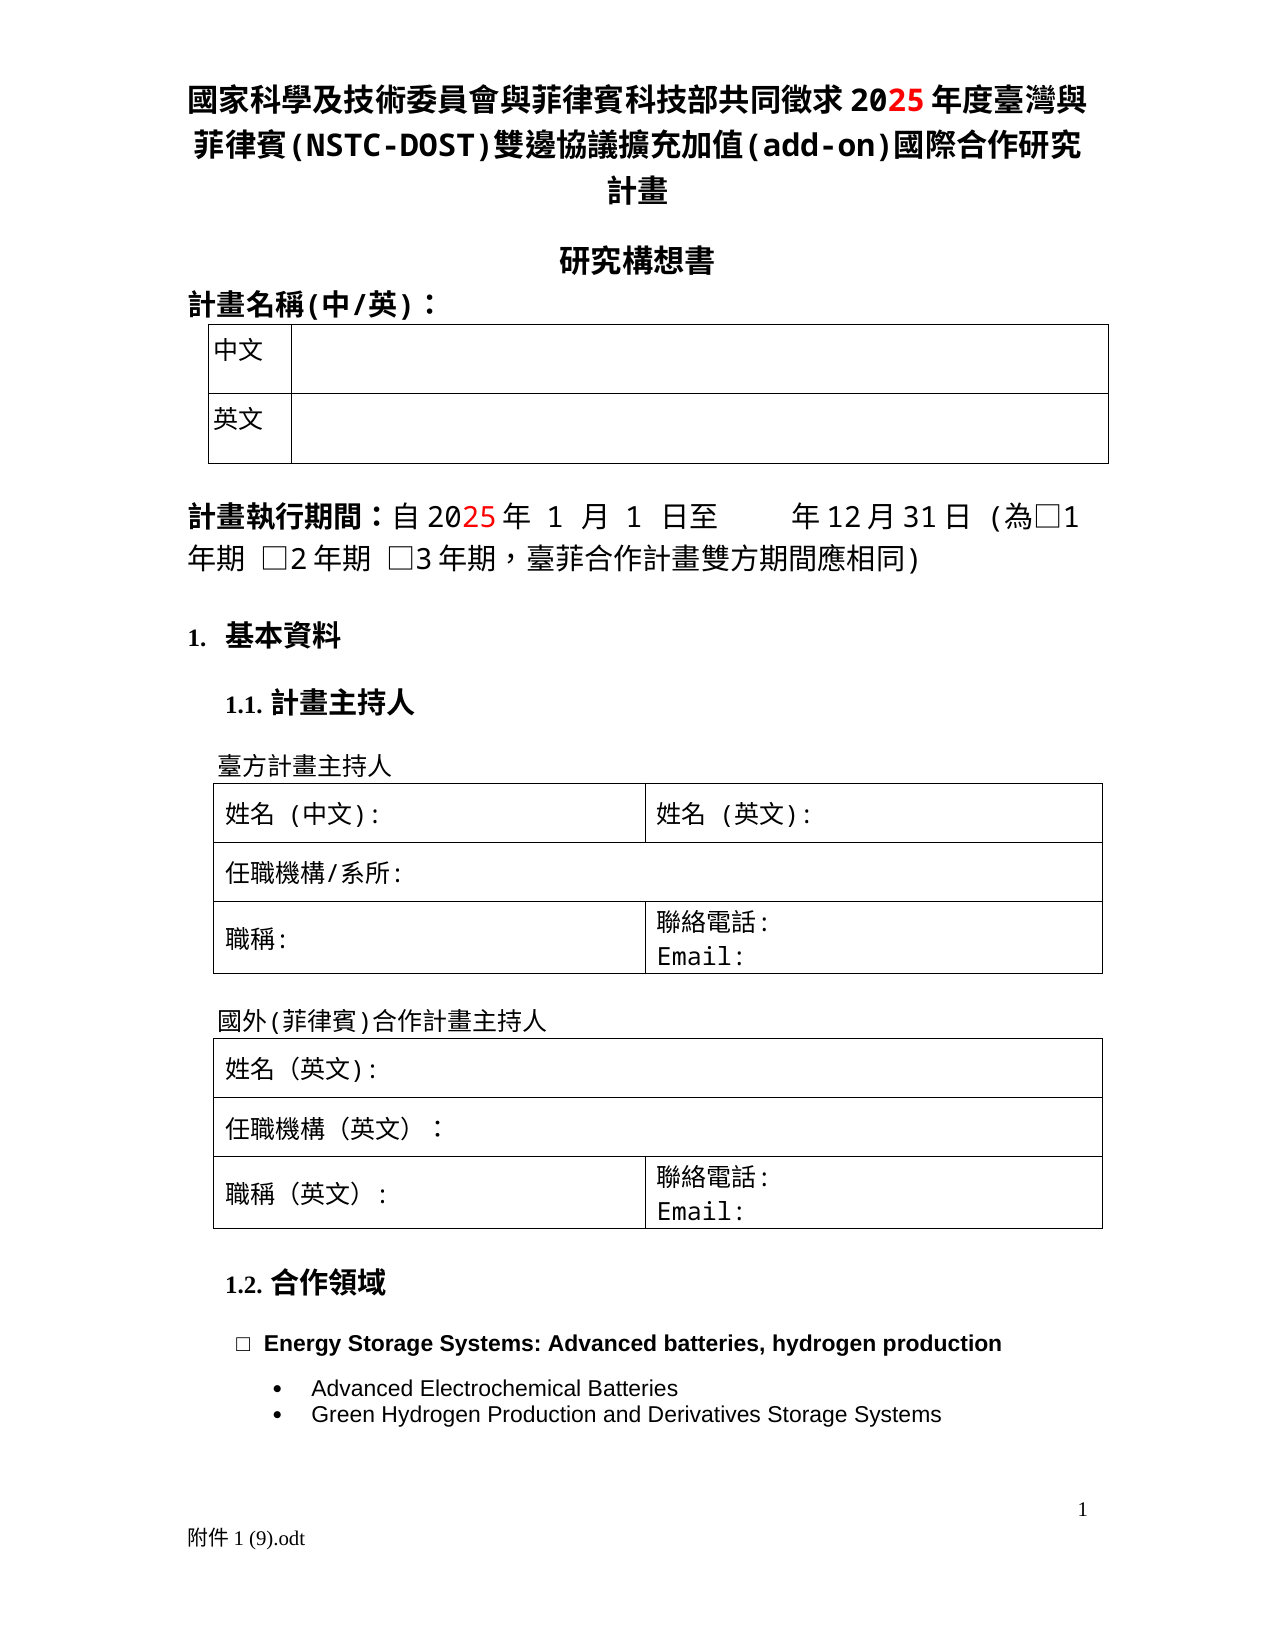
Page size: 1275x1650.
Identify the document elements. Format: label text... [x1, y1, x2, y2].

table_header 姓名 (中文): [214, 784, 645, 842]
text 國家科學及技術委員會與菲律賓科技部共同徵求2025年度臺灣與菲律賓(NSTC-DOST)雙邊協議擴充加值(add-on)國際合作研究計畫 [187, 75, 1087, 211]
list 合作領域 [225, 1260, 1087, 1302]
table_cell 聯絡電話: Email: [646, 902, 1102, 972]
text 計畫執行期間：自2025年 1 月 1 日至 年12月31日 (為□1年期 □2年期 □3年期，臺菲合作計畫雙方期間應相同) [187, 493, 1087, 578]
text 計畫名稱(中/英)： [187, 281, 1087, 324]
table_cell 職稱（英文）: [214, 1157, 645, 1228]
table_cell 任職機構（英文）： [214, 1098, 1102, 1156]
table_cell 任職機構/系所: [214, 843, 1102, 901]
text 臺方計畫主持人 [187, 747, 1087, 783]
table_cell 英文 [209, 394, 291, 462]
table_cell [292, 394, 1108, 462]
text 研究構想書 [187, 236, 1087, 281]
list 計畫主持人 [225, 679, 1087, 722]
list 基本資料 [187, 612, 1087, 654]
table_cell 職稱: [214, 902, 645, 972]
table_header [1029, 1327, 1275, 1457]
table_cell 聯絡電話: Email: [646, 1157, 1102, 1228]
table_header [292, 325, 1108, 393]
table_header 中文 [209, 325, 291, 393]
table_header 姓名（英文): [214, 1039, 1102, 1097]
table_header □ Energy Storage Systems: Advanced batteries, hydrogen production​ Advanced Electrochemical Batteries Green Hydrogen Production and Derivatives Storage Systems [225, 1327, 1029, 1457]
table_header 姓名 (英文): [646, 784, 1102, 842]
text 國外(菲律賓)合作計畫主持人 [187, 1002, 1087, 1038]
